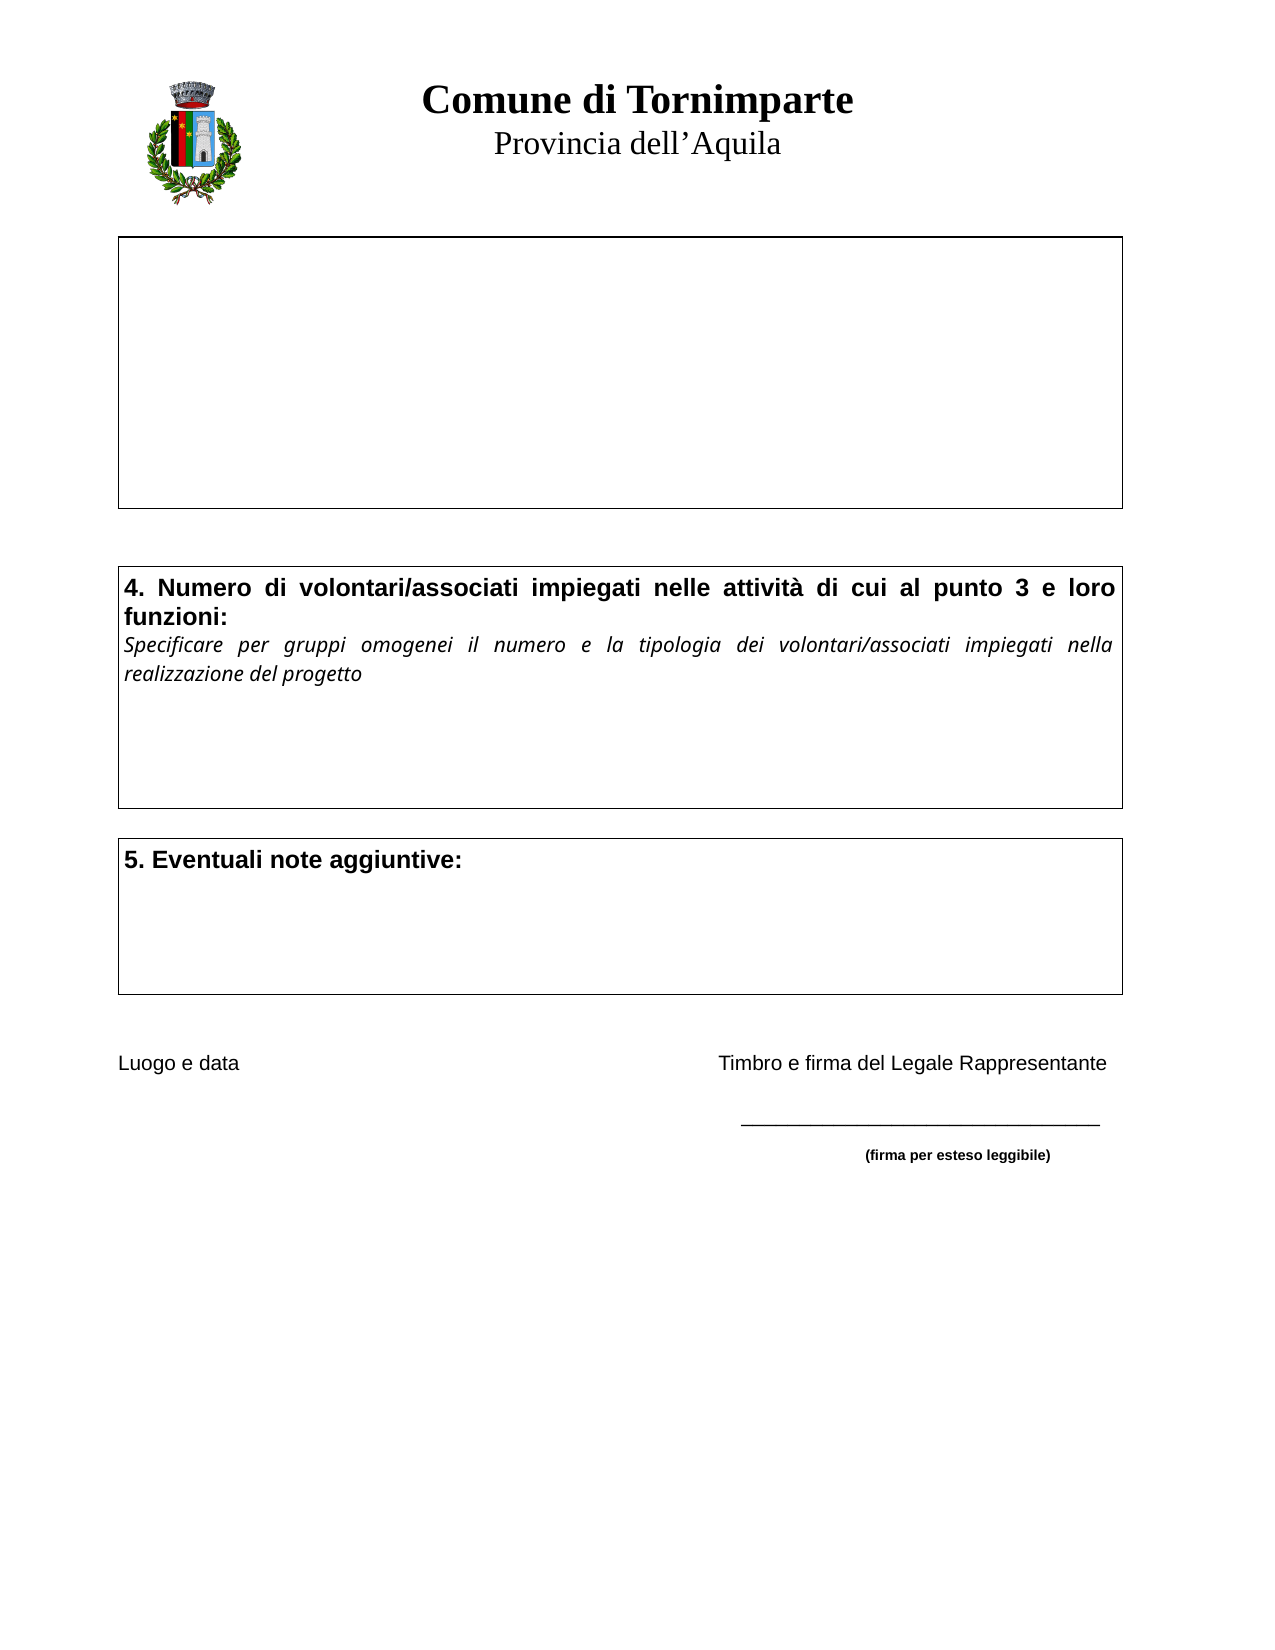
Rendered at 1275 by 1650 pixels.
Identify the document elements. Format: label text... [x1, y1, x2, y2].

table_header 4. Numero di volontari/associati impiegati nelle attività di cui al punto 3 e loro funzioni: Specificare per gruppi omogenei il numero e la tipologia dei volontari/associati impiegati nella realizzazione del progetto [119, 567, 1122, 808]
table_header 5. Eventuali note aggiuntive: [119, 839, 1122, 994]
text (firma per esteso leggibile) [118, 1130, 1157, 1164]
text Luogo e data Timbro e firma del Legale Rappresentante [118, 1050, 1157, 1074]
table_header [119, 238, 1122, 508]
text _______________________________ [118, 1103, 1157, 1127]
